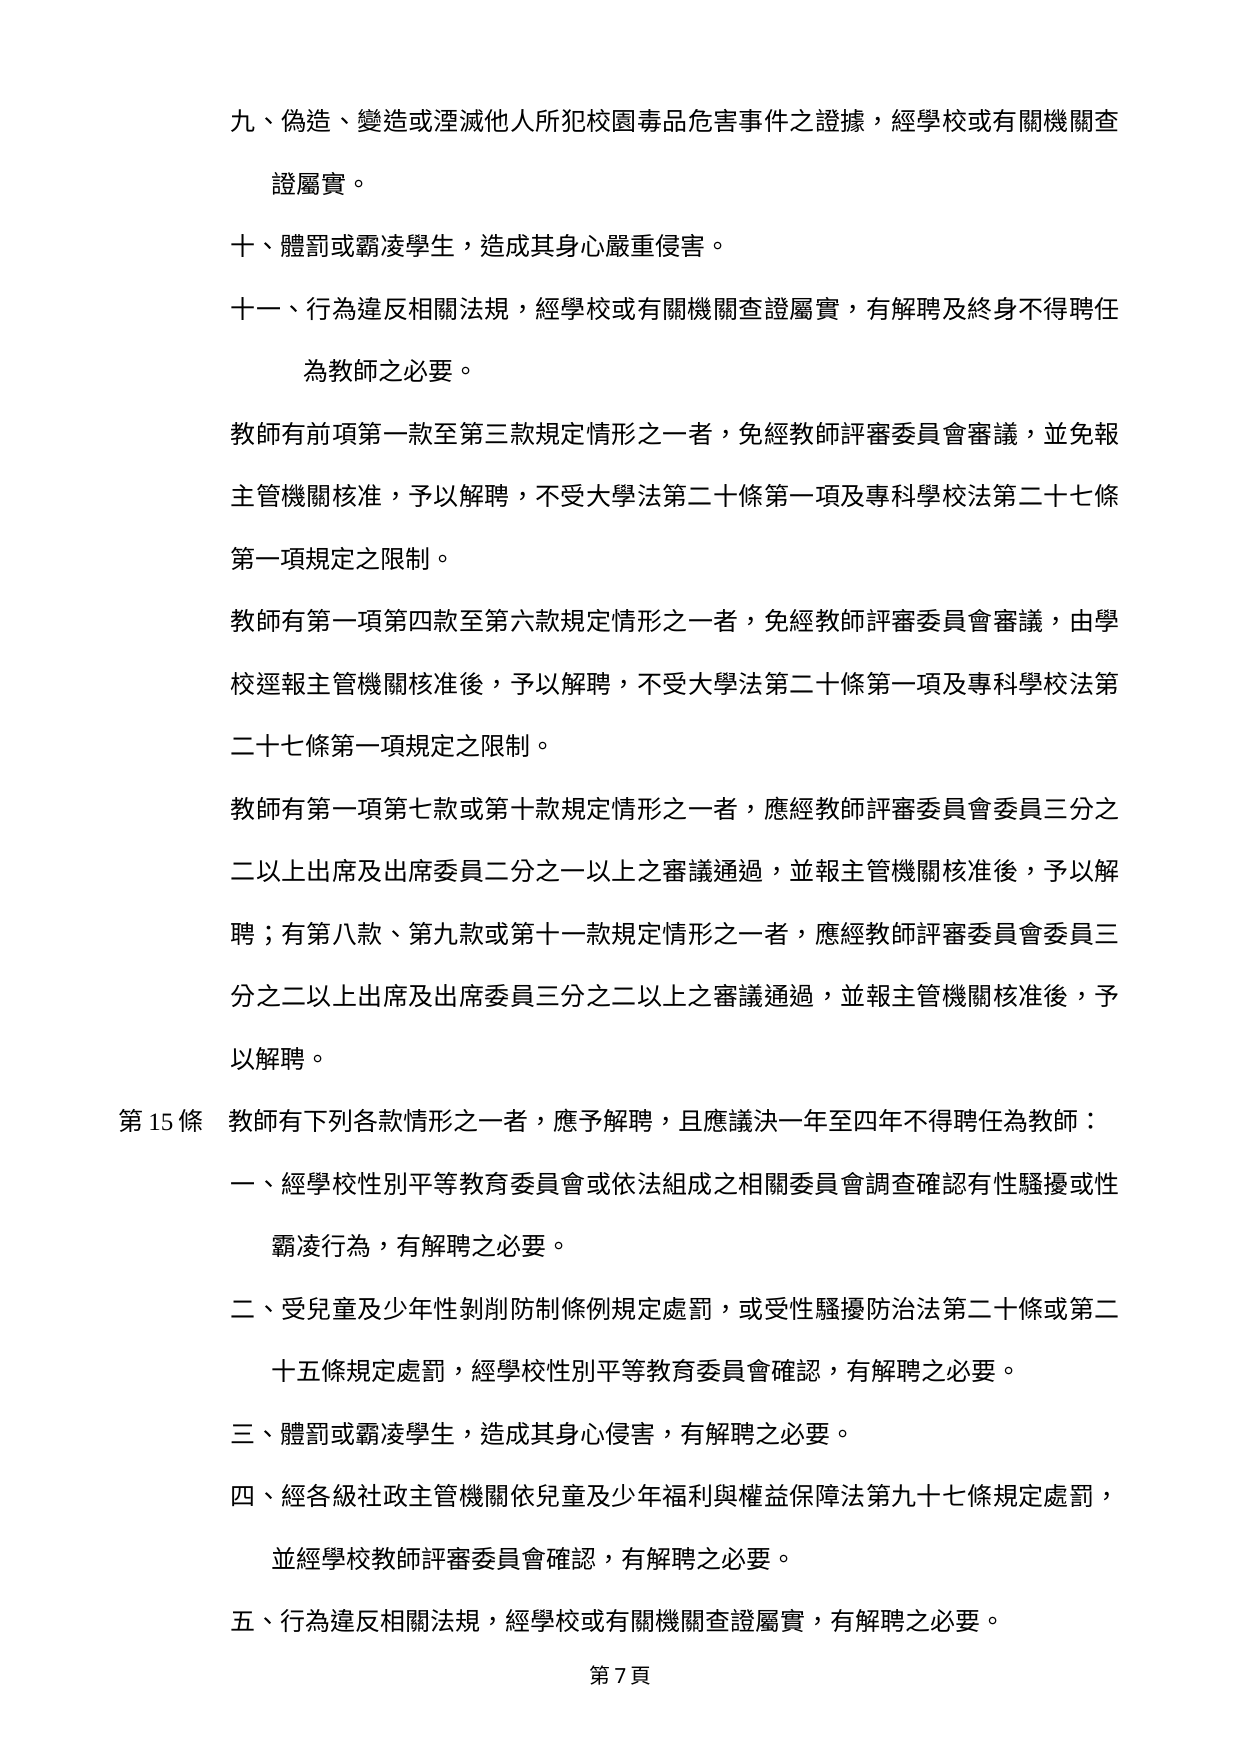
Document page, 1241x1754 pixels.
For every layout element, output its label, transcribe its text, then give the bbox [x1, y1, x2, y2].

text 五、行為違反相關法規，經學校或有關機關查證屬實，有解聘之必要。 [230, 1578, 1122, 1641]
text 教師有第一項第七款或第十款規定情形之一者，應經教師評審委員會委員三分之二以上出席及出席委員二分之一以上之審議通過，並報主管機關核准後，予以解聘；有第八款、第九款或第十一款規定情形之一者，應經教師評審委員會委員三分之二以上出席及出席委員三分之二以上之審議通過，並報主管機關核准後，予以解聘。 [230, 766, 1122, 1078]
text 教師有第一項第四款至第六款規定情形之一者，免經教師評審委員會審議，由學校逕報主管機關核准後，予以解聘，不受大學法第二十條第一項及專科學校法第二十七條第一項規定之限制。 [230, 578, 1122, 766]
text 第15條 教師有下列各款情形之一者，應予解聘，且應議決一年至四年不得聘任為教師： [118, 1078, 1122, 1141]
text 教師有前項第一款至第三款規定情形之一者，免經教師評審委員會審議，並免報主管機關核准，予以解聘，不受大學法第二十條第一項及專科學校法第二十七條第一項規定之限制。 [230, 391, 1122, 578]
text 一、經學校性別平等教育委員會或依法組成之相關委員會調查確認有性騷擾或性霸凌行為，有解聘之必要。 [230, 1141, 1122, 1266]
text 十一、行為違反相關法規，經學校或有關機關查證屬實，有解聘及終身不得聘任為教師之必要。 [230, 266, 1122, 391]
text 二、受兒童及少年性剝削防制條例規定處罰，或受性騷擾防治法第二十條或第二十五條規定處罰，經學校性別平等教育委員會確認，有解聘之必要。 [230, 1266, 1122, 1391]
text 四、經各級社政主管機關依兒童及少年福利與權益保障法第九十七條規定處罰，並經學校教師評審委員會確認，有解聘之必要。 [230, 1453, 1122, 1578]
text 九、偽造、變造或湮滅他人所犯校園毒品危害事件之證據，經學校或有關機關查證屬實。 [230, 78, 1122, 203]
text 三、體罰或霸凌學生，造成其身心侵害，有解聘之必要。 [230, 1391, 1122, 1453]
text 十、體罰或霸凌學生，造成其身心嚴重侵害。 [230, 203, 1122, 266]
